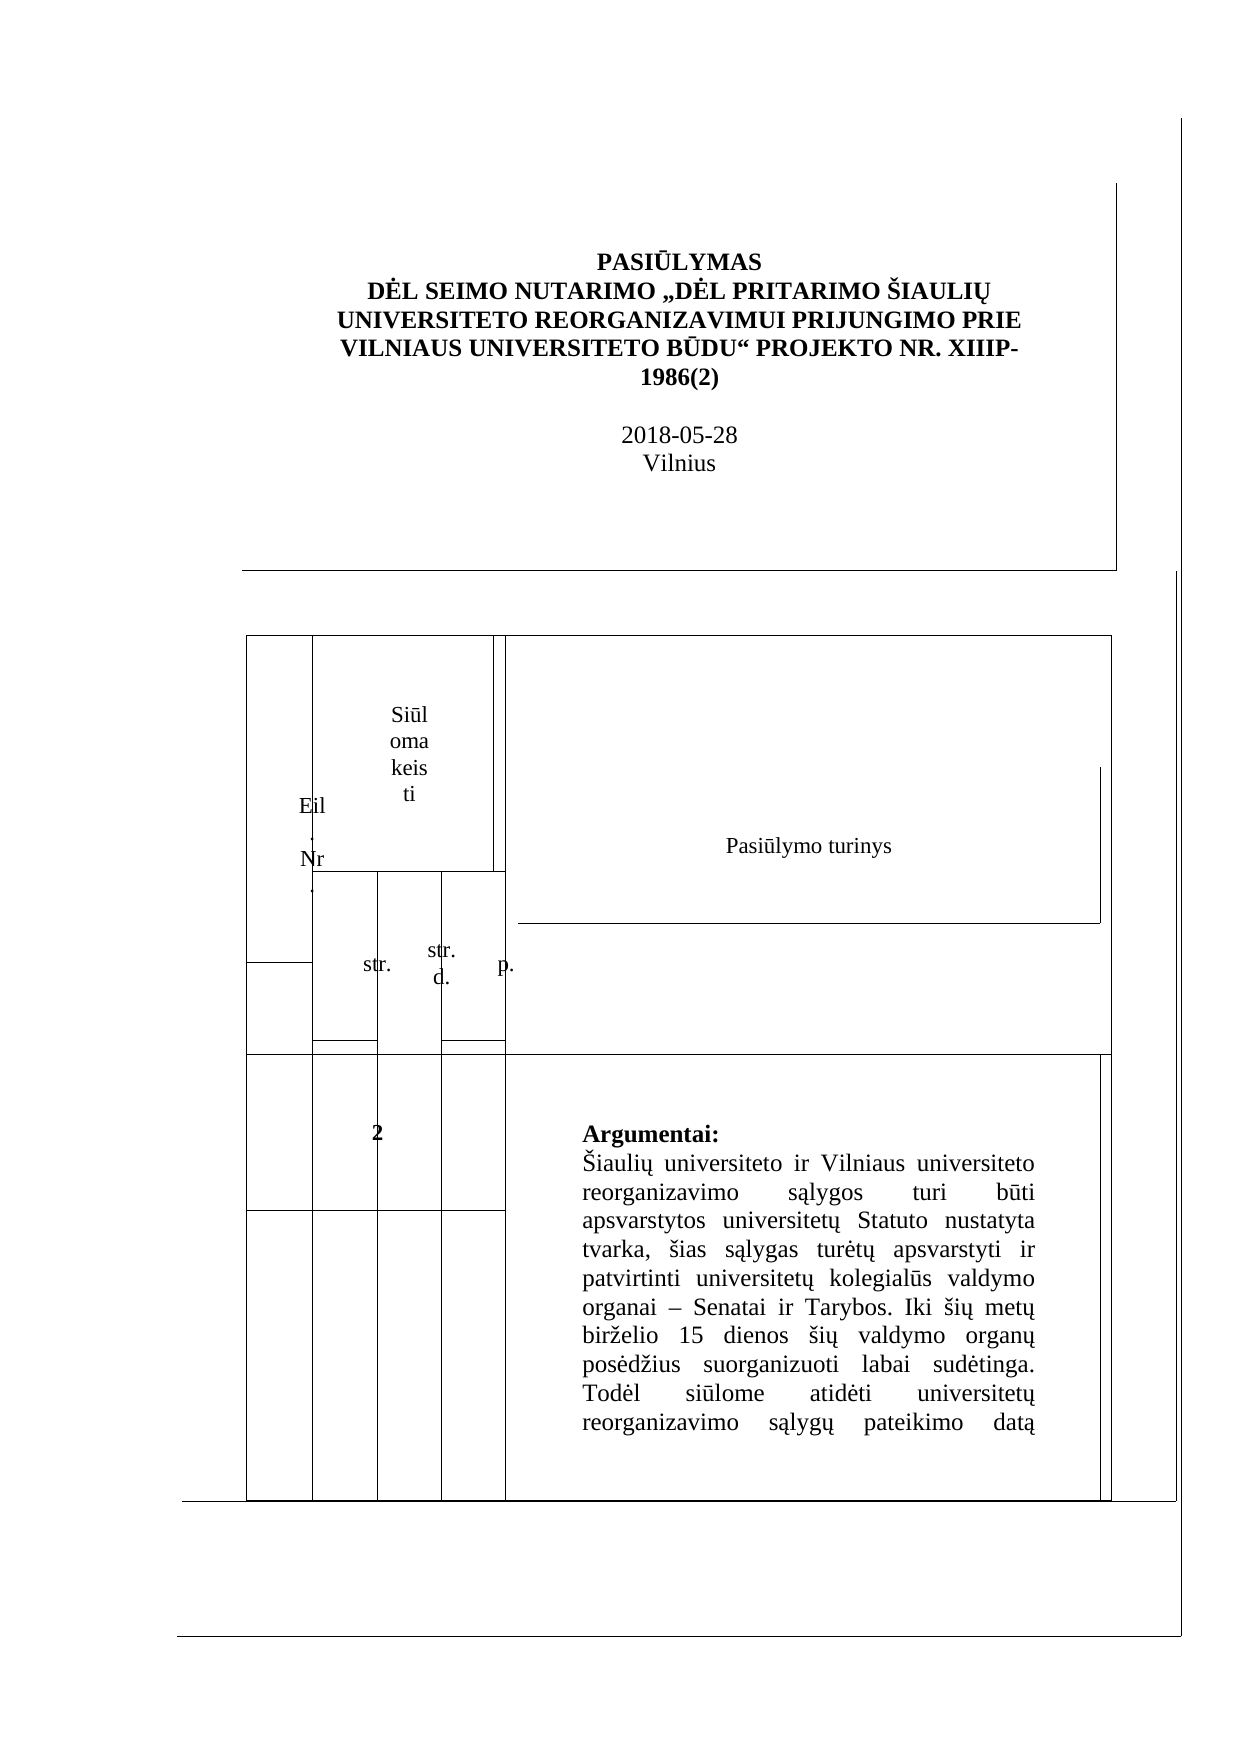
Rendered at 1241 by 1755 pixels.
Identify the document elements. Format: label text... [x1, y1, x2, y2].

table_cell p. [442, 872, 505, 1040]
table_cell [378, 1211, 441, 1500]
table_cell [442, 1055, 505, 1210]
table_cell p. [442, 1041, 505, 1054]
table_header Pasiūlymo turinys [506, 636, 1111, 1054]
text PASIŪLYMAS [242, 183, 1116, 276]
table_header Eil. Nr. [247, 636, 312, 962]
table_cell [378, 1055, 441, 1210]
table_header Siūloma keisti [313, 636, 493, 871]
table_cell 2 [313, 1055, 377, 1210]
table_cell str. d. [378, 872, 441, 1054]
table_header Siūloma keisti [494, 636, 505, 871]
table_cell [247, 1211, 312, 1500]
text 2018-05-28 [242, 420, 1116, 448]
table_cell 2 [313, 1211, 377, 1500]
table_cell str. [313, 1041, 377, 1054]
table_cell [247, 1055, 312, 1210]
table_cell str. [313, 872, 377, 1040]
text Vilnius [242, 448, 1117, 477]
text DĖL SEIMO NUTARIMO „DĖL PRITARIMO ŠIAULIŲ UNIVERSITETO REORGANIZAVIMUI PRIJUNGIMO PRIE VILNIAUS UNIVERSITETO BŪDU“ PROJEKTO NR. XIIIP-1986(2) [242, 276, 1116, 391]
table_cell Argumentai: Šiaulių universiteto ir Vilniaus universiteto reorganizavimo sąlygos turi būti apsvarstytos universitetų Statuto nustatyta tvarka, šias sąlygas turėtų apsvarstyti ir patvirtinti universitetų kolegialūs valdymo organai – Senatai ir Tarybos. Iki šių metų birželio 15 dienos šių valdymo organų posėdžius suorganizuoti labai sudėtinga. Todėl siūlome atidėti universitetų reorganizavimo sąlygų pateikimo datą [506, 1055, 1100, 1500]
table_cell [442, 1211, 505, 1500]
table_header Eil. Nr. [247, 963, 312, 1054]
